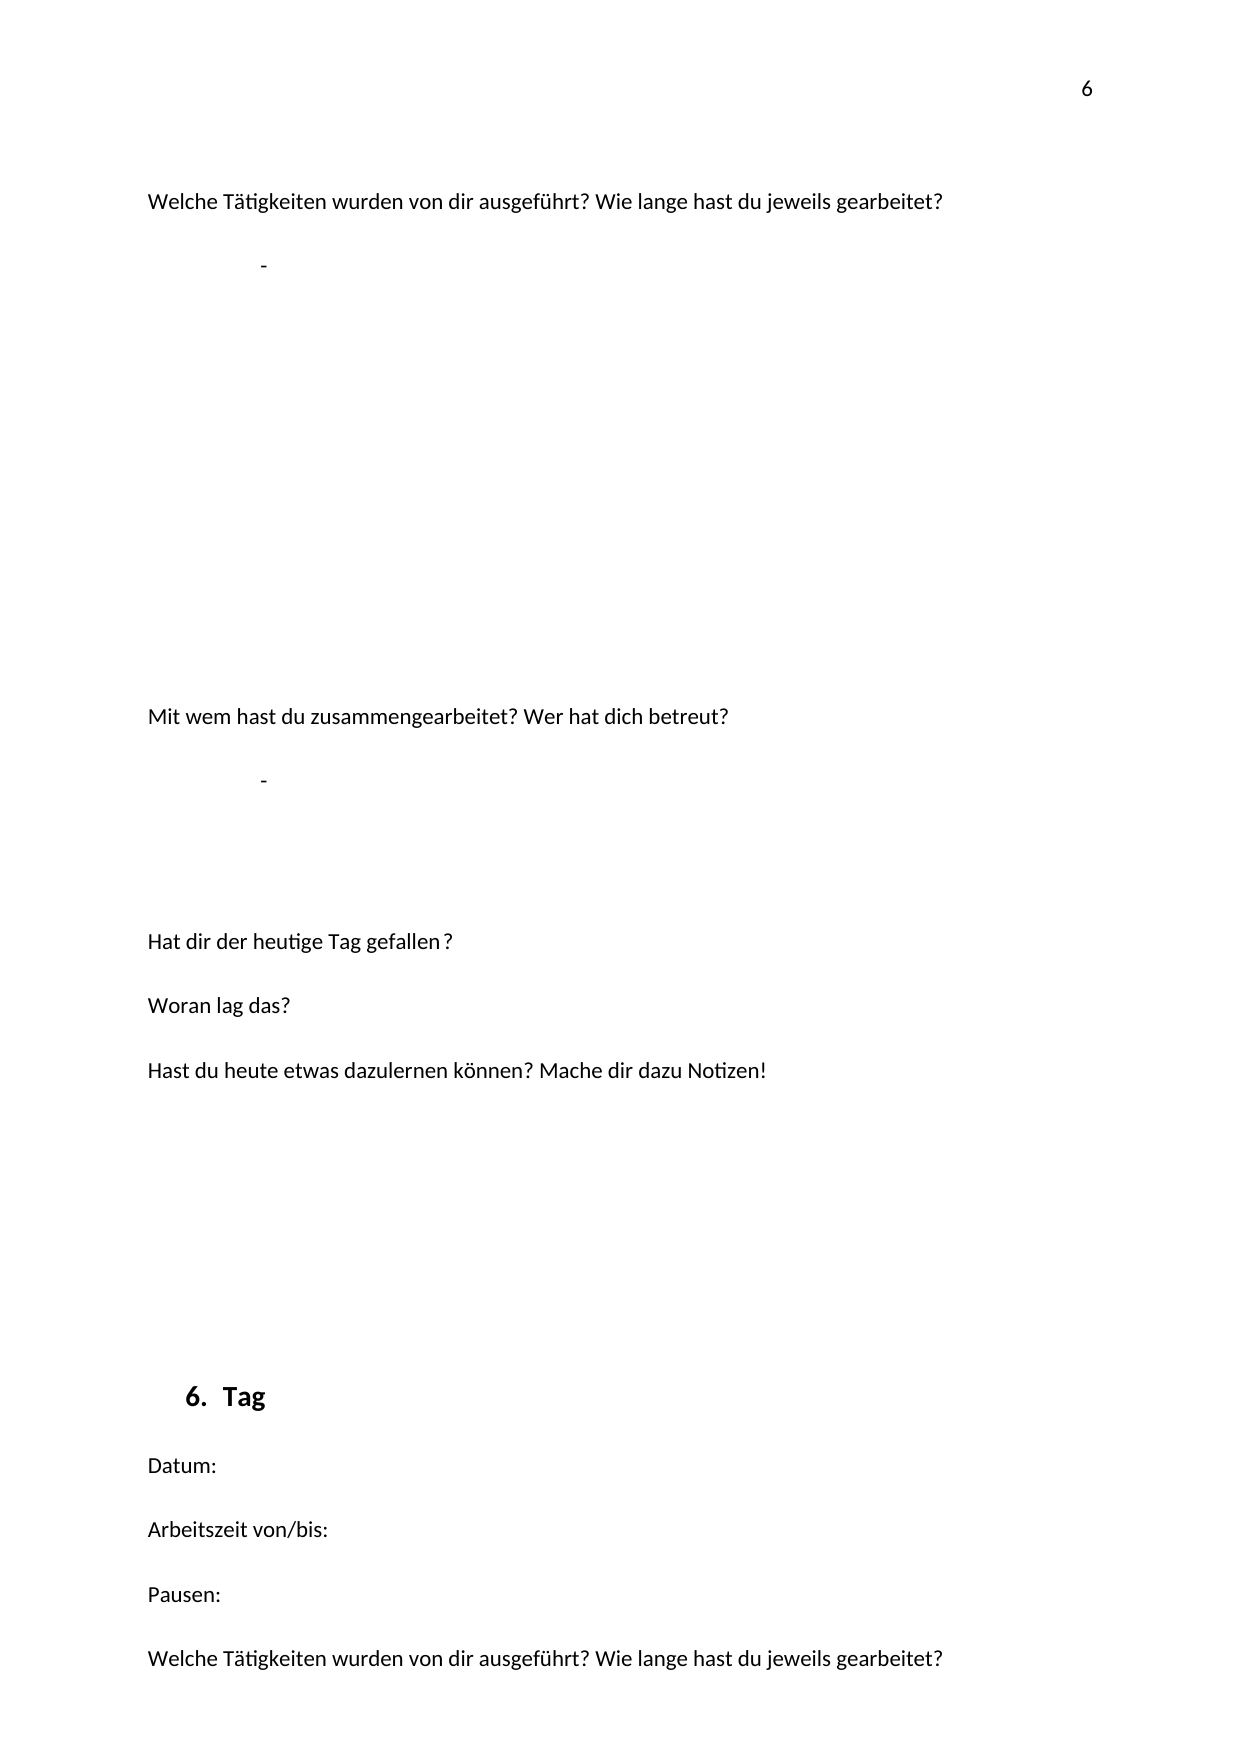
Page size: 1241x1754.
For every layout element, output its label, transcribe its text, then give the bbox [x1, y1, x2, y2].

text Datum: [148, 1451, 1093, 1479]
text Pausen: [148, 1580, 1093, 1608]
text Hat dir der heutige Tag gefallen ? [148, 927, 1093, 955]
text Hast du heute etwas dazulernen können? Mache dir dazu Notizen! [148, 1056, 1093, 1084]
text Welche Tätigkeiten wurden von dir ausgeführt? Wie lange hast du jeweils gearbeitet? [148, 1644, 1093, 1672]
text Mit wem hast du zusammengearbeitet? Wer hat dich betreut? [148, 702, 1093, 730]
text Welche Tätigkeiten wurden von dir ausgeführt? Wie lange hast du jeweils gearbeitet? [148, 187, 1093, 215]
text Arbeitszeit von/bis: [148, 1515, 1093, 1543]
text Woran lag das? [148, 992, 1093, 1020]
list Tag [185, 1378, 1093, 1413]
